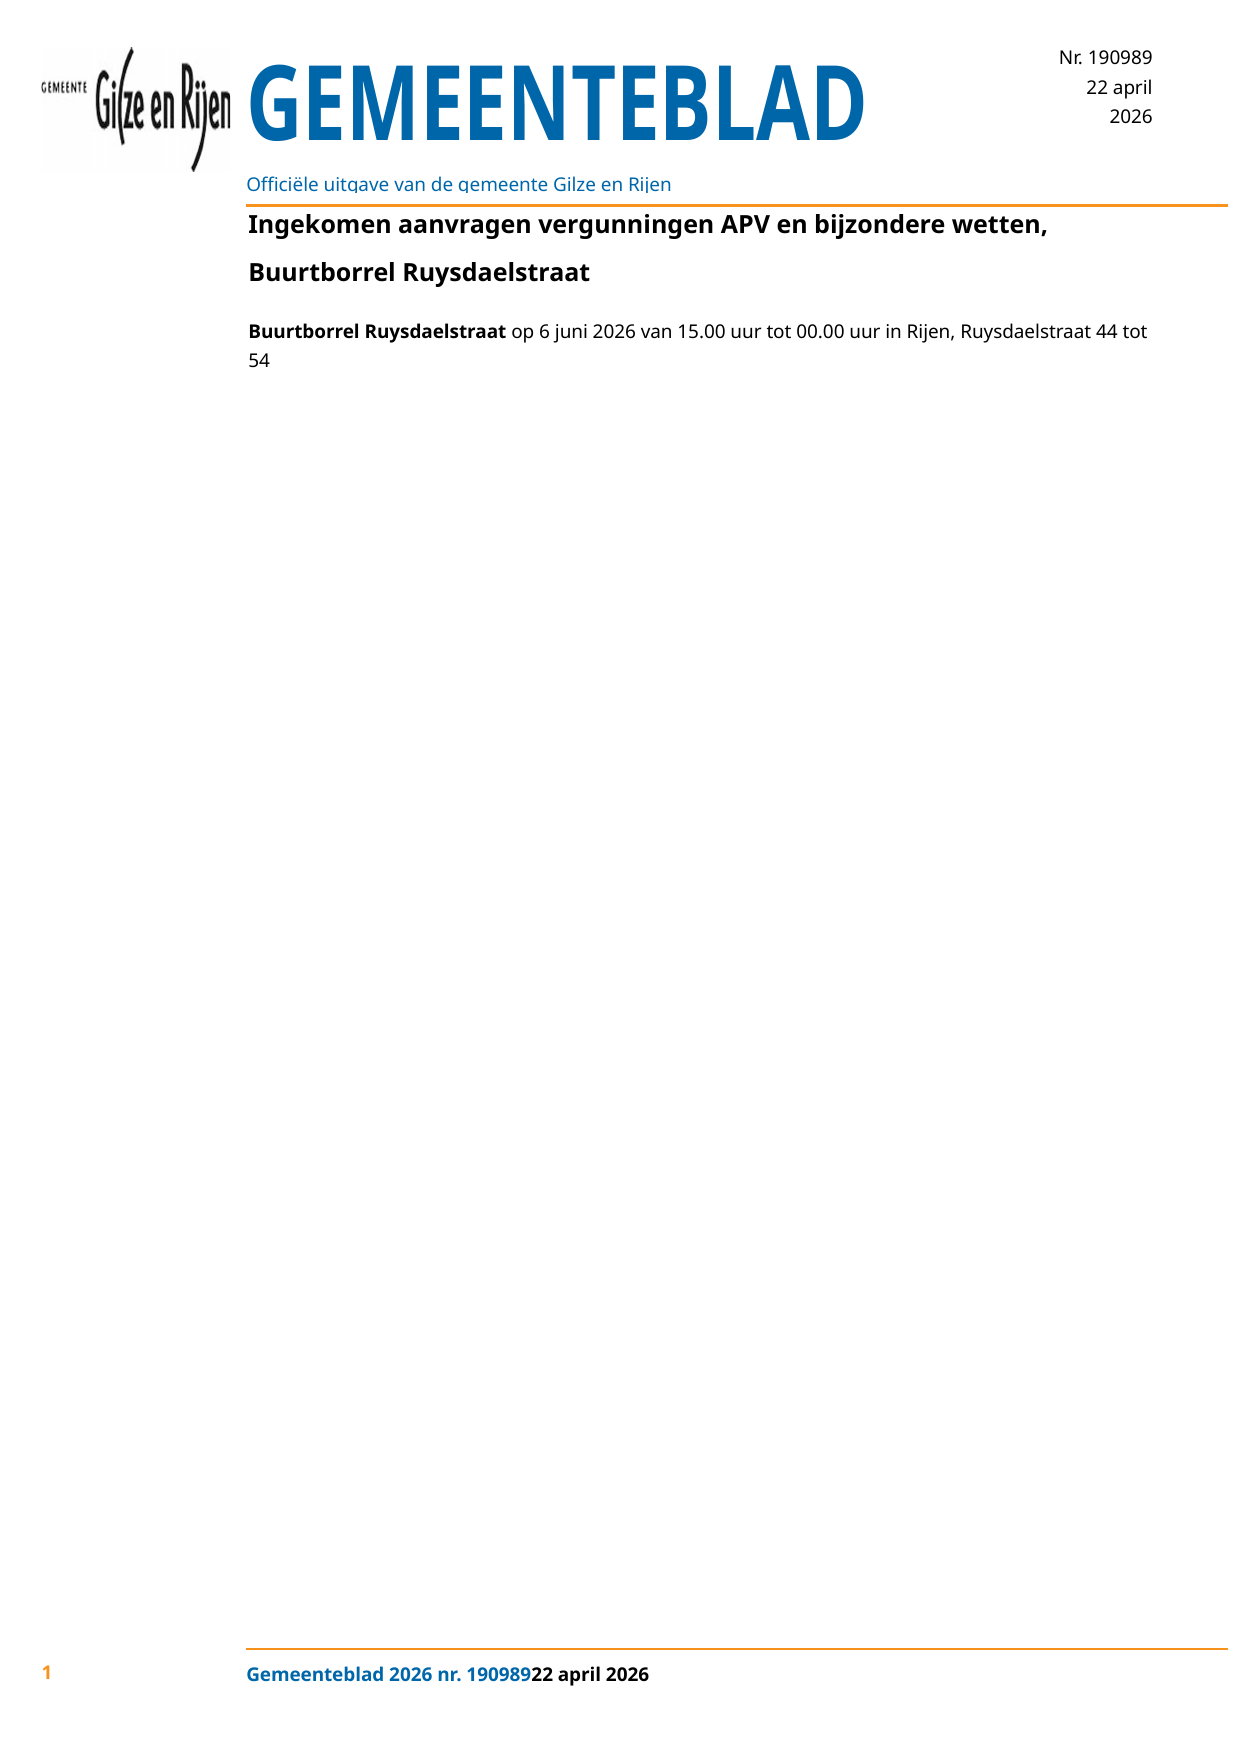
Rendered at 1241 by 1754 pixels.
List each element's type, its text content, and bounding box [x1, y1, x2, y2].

picture [41, 47, 231, 172]
text Ingekomen aanvragen vergunningen APV en bijzondere wetten, Buurtborrel Ruysdaelstraat [248, 207, 1152, 288]
text Buurtborrel Ruysdaelstraat op 6 juni 2026 van 15.00 uur tot 00.00 uur in Rijen, Ruysdaelstraat 44 tot 54 [248, 318, 1152, 373]
